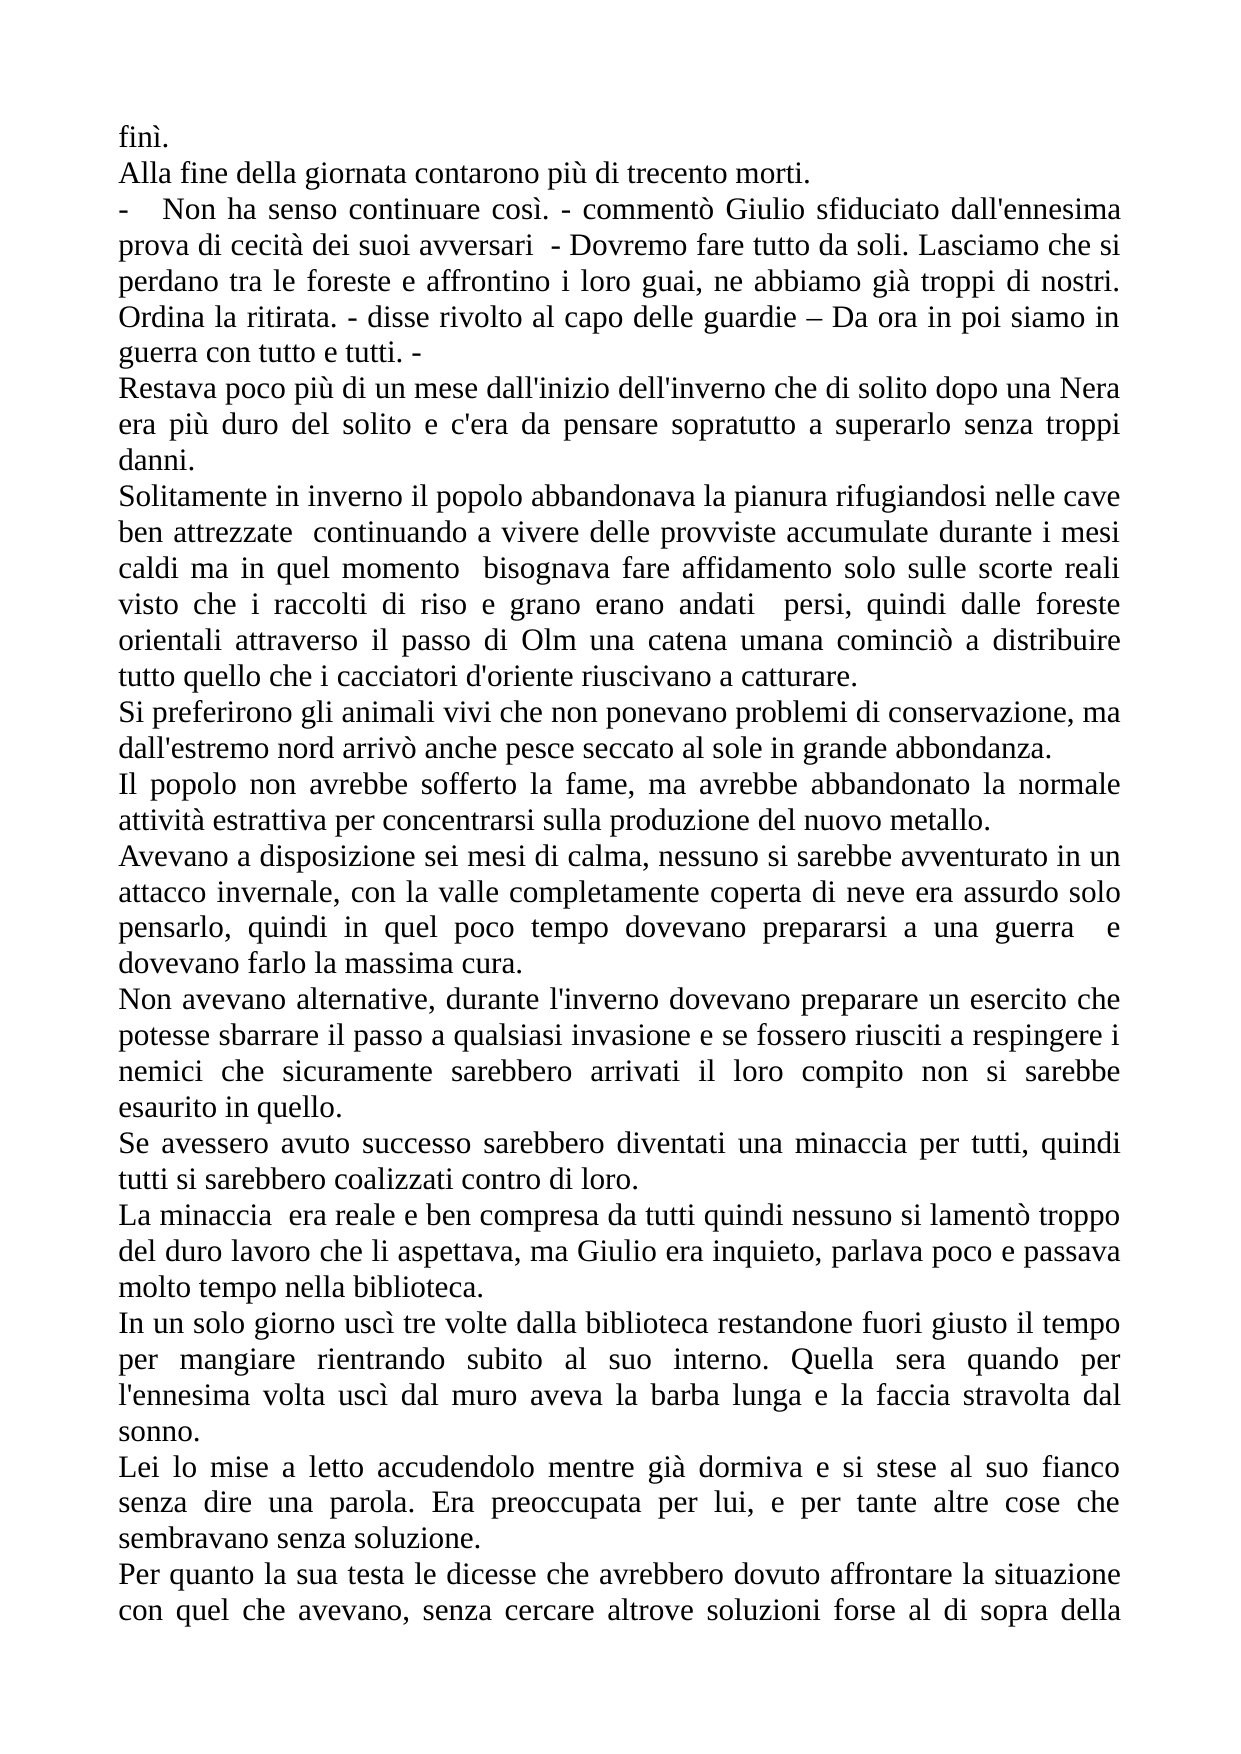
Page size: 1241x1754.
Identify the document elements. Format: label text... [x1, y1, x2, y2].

text Alla fine della giornata contarono più di trecento morti. [118, 154, 1122, 190]
text Avevano a disposizione sei mesi di calma, nessuno si sarebbe avventurato in un attacco invernale, con la valle completamente coperta di neve era assurdo solo pensarlo, quindi in quel poco tempo dovevano prepararsi a una guerra e dovevano farlo la massima cura. [118, 837, 1122, 981]
text - Non ha senso continuare così. - commentò Giulio sfiduciato dall'ennesima prova di cecità dei suoi avversari - Dovremo fare tutto da soli. Lasciamo che si perdano tra le foreste e affrontino i loro guai, ne abbiamo già troppi di nostri. Ordina la ritirata. - disse rivolto al capo delle guardie – Da ora in poi siamo in guerra con tutto e tutti. - [118, 190, 1122, 370]
text Si preferirono gli animali vivi che non ponevano problemi di conservazione, ma dall'estremo nord arrivò anche pesce seccato al sole in grande abbondanza. [118, 693, 1122, 765]
text Se avessero avuto successo sarebbero diventati una minaccia per tutti, quindi tutti si sarebbero coalizzati contro di loro. [118, 1124, 1122, 1196]
text Solitamente in inverno il popolo abbandonava la pianura rifugiandosi nelle cave ben attrezzate continuando a vivere delle provviste accumulate durante i mesi caldi ma in quel momento bisognava fare affidamento solo sulle scorte reali visto che i raccolti di riso e grano erano andati persi, quindi dalle foreste orientali attraverso il passo di Olm una catena umana cominciò a distribuire tutto quello che i cacciatori d'oriente riuscivano a catturare. [118, 477, 1122, 693]
text In un solo giorno uscì tre volte dalla biblioteca restandone fuori giusto il tempo per mangiare rientrando subito al suo interno. Quella sera quando per l'ennesima volta uscì dal muro aveva la barba lunga e la faccia stravolta dal sonno. [118, 1304, 1122, 1448]
text Non avevano alternative, durante l'inverno dovevano preparare un esercito che potesse sbarrare il passo a qualsiasi invasione e se fossero riusciti a respingere i nemici che sicuramente sarebbero arrivati il loro compito non si sarebbe esaurito in quello. [118, 981, 1122, 1124]
text Per quanto la sua testa le dicesse che avrebbero dovuto affrontare la situazione con quel che avevano, senza cercare altrove soluzioni forse al di sopra della [118, 1556, 1122, 1627]
text La minaccia era reale e ben compresa da tutti quindi nessuno si lamentò troppo del duro lavoro che li aspettava, ma Giulio era inquieto, parlava poco e passava molto tempo nella biblioteca. [118, 1196, 1122, 1304]
text Lei lo mise a letto accudendolo mentre già dormiva e si stese al suo fianco senza dire una parola. Era preoccupata per lui, e per tante altre cose che sembravano senza soluzione. [118, 1448, 1122, 1556]
text Il popolo non avrebbe sofferto la fame, ma avrebbe abbandonato la normale attività estrattiva per concentrarsi sulla produzione del nuovo metallo. [118, 765, 1122, 837]
text Restava poco più di un mese dall'inizio dell'inverno che di solito dopo una Nera era più duro del solito e c'era da pensare sopratutto a superarlo senza troppi danni. [118, 370, 1122, 477]
text finì. [118, 118, 1122, 154]
